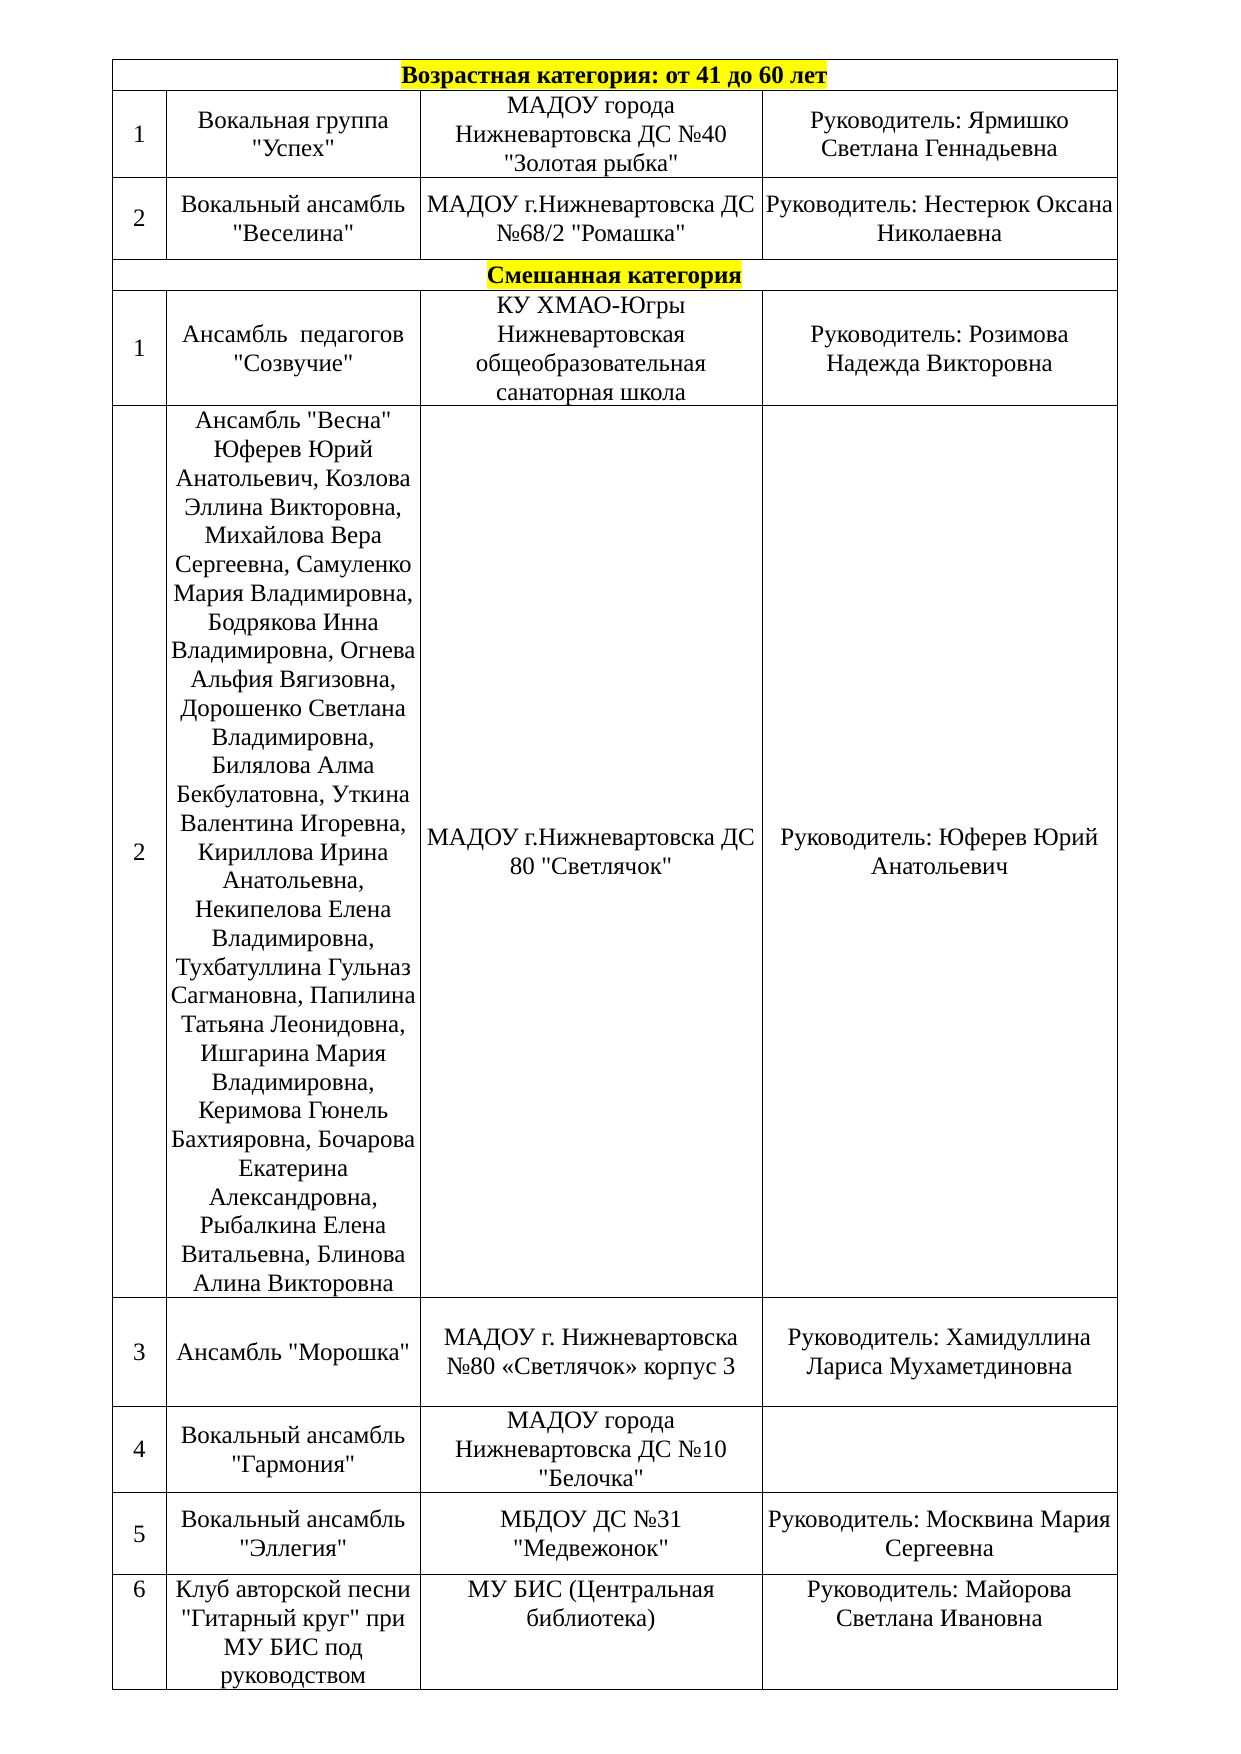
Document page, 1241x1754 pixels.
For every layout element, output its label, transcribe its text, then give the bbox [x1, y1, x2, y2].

table_cell Руководитель: Москвина Мария Сергеевна [763, 1493, 1117, 1574]
table_cell 2 [113, 406, 166, 1297]
table_cell Ансамбль "Весна" Юферев Юрий Анатольевич, Козлова Эллина Викторовна, Михайлова Вера Сергеевна, Самуленко Мария Владимировна, Бодрякова Инна Владимировна, Огнева Альфия Вягизовна, Дорошенко Светлана Владимировна, Билялова Алма Бекбулатовна, Уткина Валентина Игоревна, Кириллова Ирина Анатольевна, Некипелова Елена Владимировна, Тухбатуллина Гульназ Сагмановна, Папилина Татьяна Леонидовна, Ишгарина Мария Владимировна, Керимова Гюнель Бахтияровна, Бочарова Екатерина Александровна, Рыбалкина Елена Витальевна, Блинова Алина Викторовна [167, 406, 420, 1297]
table_cell 1 [113, 291, 166, 405]
table_cell Руководитель: Розимова Надежда Викторовна [763, 291, 1117, 405]
table_cell Возрастная категория: от 41 до 60 лет [113, 60, 1117, 90]
table_cell Клуб авторской песни "Гитарный круг" при МУ БИС под руководством [167, 1575, 420, 1689]
table_cell Ансамбль "Морошка" [167, 1298, 420, 1406]
table_cell Руководитель: Майорова Светлана Ивановна [763, 1575, 1117, 1689]
table_cell 6 [113, 1575, 166, 1689]
table_cell МАДОУ г.Нижневартовска ДС 80 "Светлячок" [421, 406, 762, 1297]
table_cell 2 [113, 178, 166, 259]
table_cell Руководитель: Ярмишко Светлана Геннадьевна [763, 91, 1117, 177]
table_cell Вокальный ансамбль "Эллегия" [167, 1493, 420, 1574]
table_cell Ансамбль педагогов "Созвучие" [167, 291, 420, 405]
table_cell Смешанная категория [113, 260, 1117, 290]
table_cell МАДОУ города Нижневартовска ДС №40 "Золотая рыбка" [421, 91, 762, 177]
table_cell Вокальная группа "Успех" [167, 91, 420, 177]
table_cell МАДОУ г. Нижневартовска №80 «Светлячок» корпус 3 [421, 1298, 762, 1406]
table_cell 5 [113, 1493, 166, 1574]
table_cell МУ БИС (Центральная библиотека) [421, 1575, 762, 1689]
table_cell 4 [113, 1407, 166, 1492]
table_cell Руководитель: Нестерюк Оксана Николаевна [763, 178, 1117, 259]
table_cell Руководитель: Хамидуллина Лариса Мухаметдиновна [763, 1298, 1117, 1406]
table_cell 3 [113, 1298, 166, 1406]
table_cell МАДОУ г.Нижневартовска ДС №68/2 "Ромашка" [421, 178, 762, 259]
table_cell [763, 1407, 1117, 1492]
table_cell КУ ХМАО-Югры Нижневартовская общеобразовательная санаторная школа [421, 291, 762, 405]
table_cell Вокальный ансамбль "Гармония" [167, 1407, 420, 1492]
table_cell Вокальный ансамбль "Веселина" [167, 178, 420, 259]
table_cell МБДОУ ДС №31 "Медвежонок" [421, 1493, 762, 1574]
table_cell 1 [113, 91, 166, 177]
table_cell Руководитель: Юферев Юрий Анатольевич [763, 406, 1117, 1297]
table_cell МАДОУ города Нижневартовска ДС №10 "Белочка" [421, 1407, 762, 1492]
